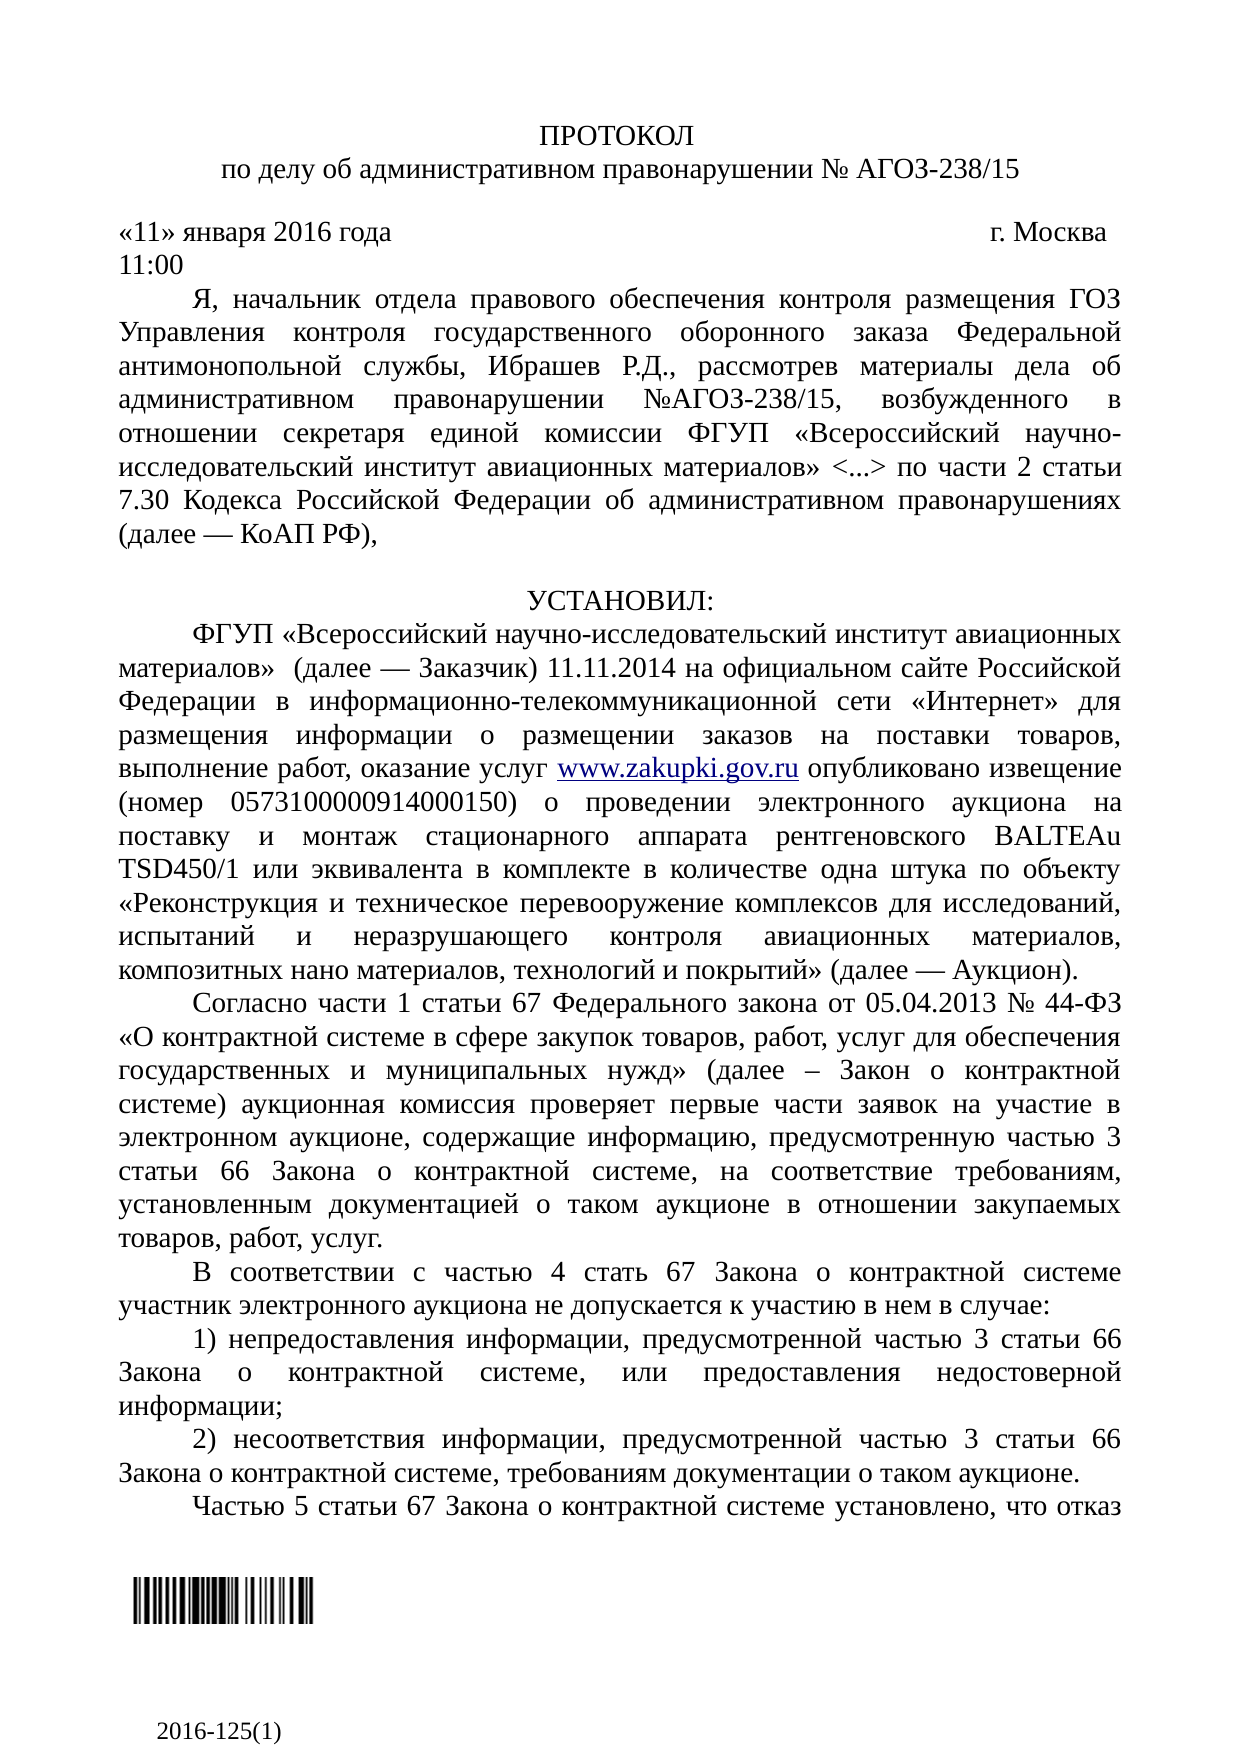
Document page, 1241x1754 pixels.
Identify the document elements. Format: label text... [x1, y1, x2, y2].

text ФГУП «Всероссийский научно-исследовательский институт авиационных материалов» (далее — Заказчик) 11.11.2014 на официальном сайте Российской Федерации в информационно-телекоммуникационной сети «Интернет» для размещения информации о размещении заказов на поставки товаров, выполнение работ, оказание услуг www.zakupki.gov.ru опубликовано извещение (номер 0573100000914000150) о проведении электронного аукциона на поставку и монтаж стационарного аппарата рентгеновского BALTEAu TSD450/1 или эквивалента в комплекте в количестве одна штука по объекту «Реконструкция и техническое перевооружение комплексов для исследований, испытаний и неразрушающего контроля авиационных материалов, композитных нано материалов, технологий и покрытий» (далее — Аукцион). [118, 616, 1122, 985]
text 11:00 [118, 247, 1122, 281]
text 2) несоответствия информации, предусмотренной частью 3 статьи 66 Закона о контрактной системе, требованиям документации о таком аукционе. [118, 1421, 1122, 1488]
text В соответствии с частью 4 стать 67 Закона о контрактной системе участник электронного аукциона не допускается к участию в нем в случае: [118, 1254, 1122, 1321]
text Согласно части 1 статьи 67 Федерального закона от 05.04.2013 № 44-ФЗ «О контрактной системе в сфере закупок товаров, работ, услуг для обеспечения государственных и муниципальных нужд» (далее – Закон о контрактной системе) аукционная комиссия проверяет первые части заявок на участие в электронном аукционе, содержащие информацию, предусмотренную частью 3 статьи 66 Закона о контрактной системе, на соответствие требованиям, установленным документацией о таком аукционе в отношении закупаемых товаров, работ, услуг. [118, 985, 1122, 1254]
picture [118, 1577, 331, 1624]
text Я, начальник отдела правового обеспечения контроля размещения ГОЗ Управления контроля государственного оборонного заказа Федеральной антимонопольной службы, Ибрашев Р.Д., рассмотрев материалы дела об административном правонарушении №АГОЗ-238/15, возбужденного в отношении секретаря единой комиссии ФГУП «Всероссийский научно-исследовательский институт авиационных материалов» <...> по части 2 статьи 7.30 Кодекса Российской Федерации об административном правонарушениях (далее — КоАП РФ), [118, 281, 1122, 549]
text «11» января 2016 года г. Москва [118, 214, 1122, 247]
text Частью 5 статьи 67 Закона о контрактной системе установлено, что отказ [118, 1488, 1122, 1522]
text УСТАНОВИЛ: [118, 583, 1122, 616]
text по делу об административном правонарушении № АГОЗ-238/15 [118, 152, 1122, 185]
text ПРОТОКОЛ [118, 118, 1122, 152]
text 1) непредоставления информации, предусмотренной частью 3 статьи 66 Закона о контрактной системе, или предоставления недостоверной информации; [118, 1321, 1122, 1421]
